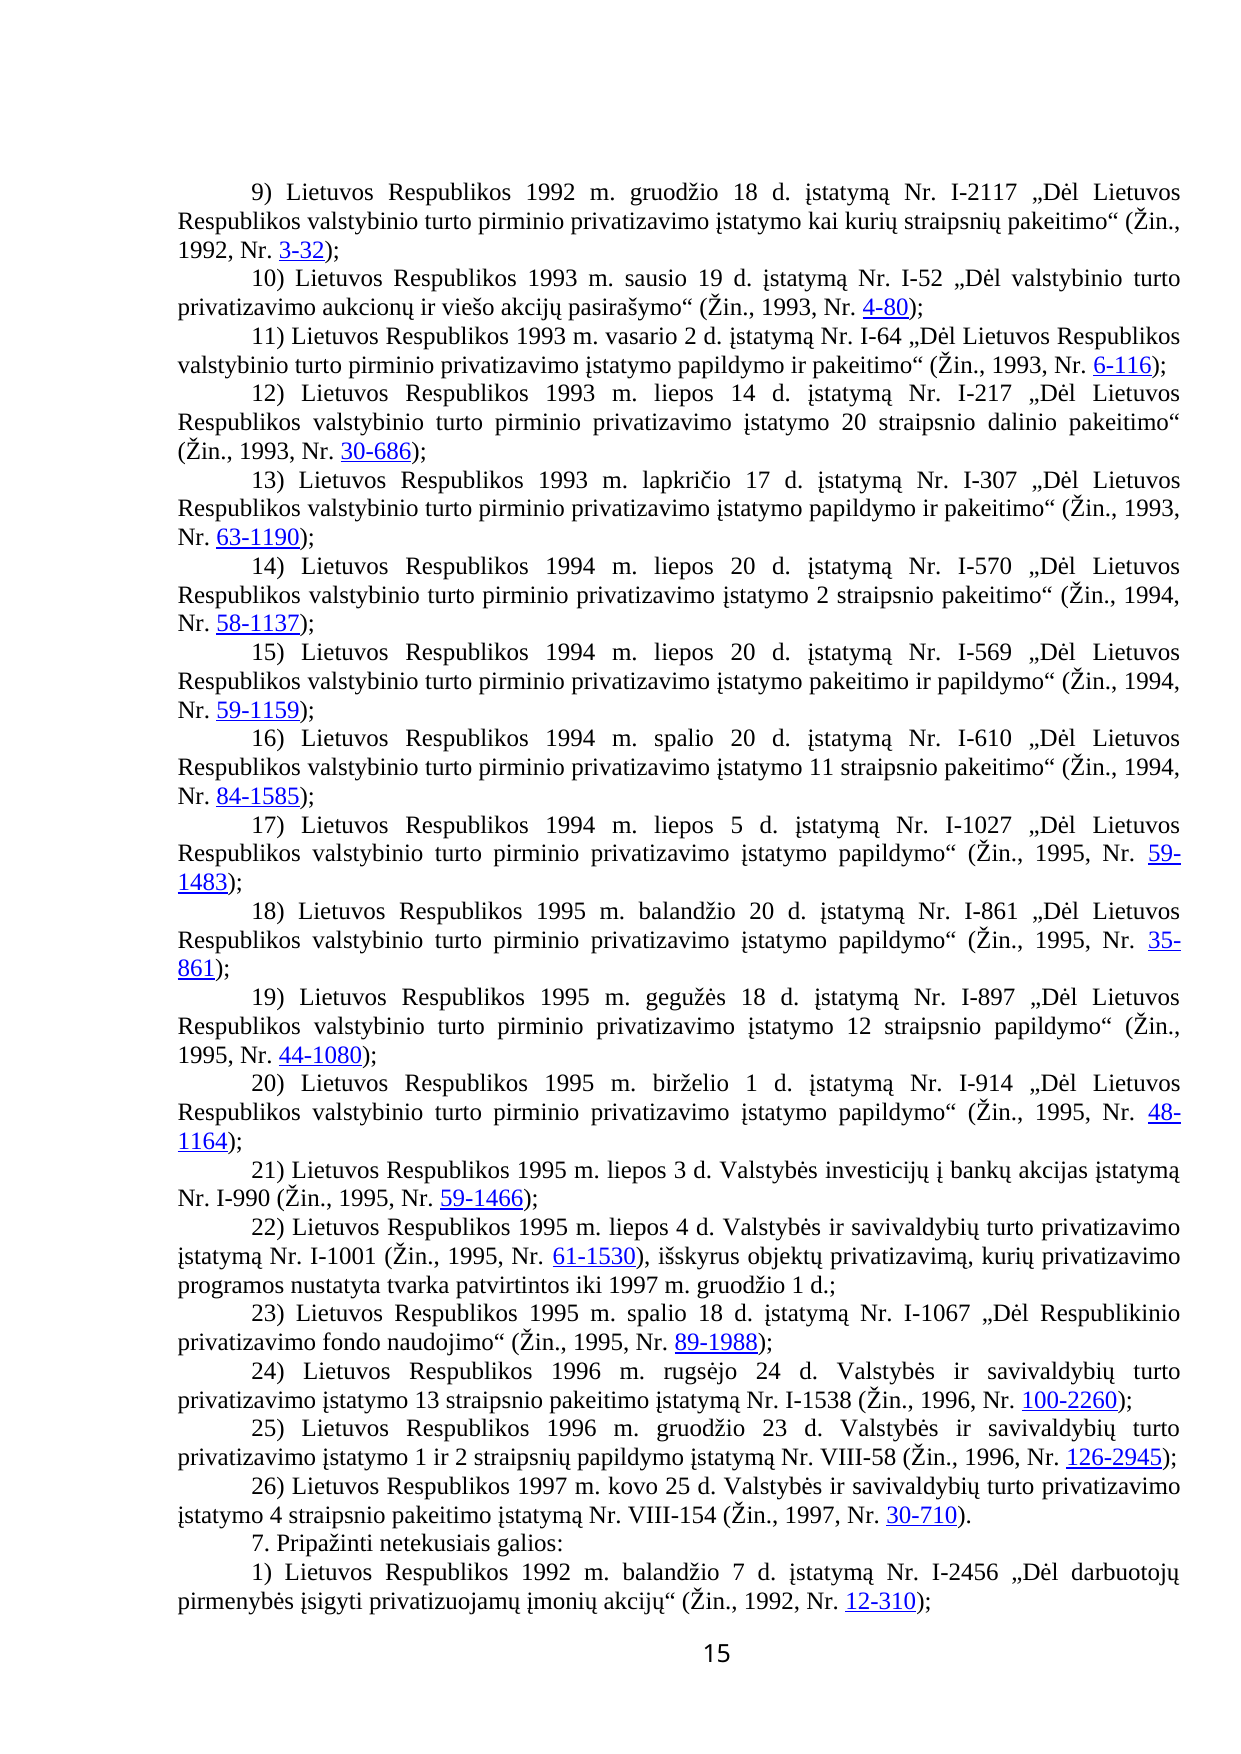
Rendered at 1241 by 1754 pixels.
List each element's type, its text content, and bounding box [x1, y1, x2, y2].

text 7. Pripažinti netekusiais galios: [177, 1528, 1181, 1557]
text 1) Lietuvos Respublikos 1992 m. balandžio 7 d. įstatymą Nr. I-2456 „Dėl darbuotojų pirmenybės įsigyti privatizuojamų įmonių akcijų“ (Žin., 1992, Nr. 12-310); [177, 1557, 1181, 1615]
text 22) Lietuvos Respublikos 1995 m. liepos 4 d. Valstybės ir savivaldybių turto privatizavimo įstatymą Nr. I-1001 (Žin., 1995, Nr. 61-1530), išskyrus objektų privatizavimą, kurių privatizavimo programos nustatyta tvarka patvirtintos iki 1997 m. gruodžio 1 d.; [177, 1212, 1181, 1298]
text 17) Lietuvos Respublikos 1994 m. liepos 5 d. įstatymą Nr. I-1027 „Dėl Lietuvos Respublikos valstybinio turto pirminio privatizavimo įstatymo papildymo“ (Žin., 1995, Nr. 59-1483); [177, 810, 1181, 896]
text 19) Lietuvos Respublikos 1995 m. gegužės 18 d. įstatymą Nr. I-897 „Dėl Lietuvos Respublikos valstybinio turto pirminio privatizavimo įstatymo 12 straipsnio papildymo“ (Žin., 1995, Nr. 44-1080); [177, 982, 1181, 1068]
text 20) Lietuvos Respublikos 1995 m. birželio 1 d. įstatymą Nr. I-914 „Dėl Lietuvos Respublikos valstybinio turto pirminio privatizavimo įstatymo papildymo“ (Žin., 1995, Nr. 48-1164); [177, 1068, 1181, 1155]
text 16) Lietuvos Respublikos 1994 m. spalio 20 d. įstatymą Nr. I-610 „Dėl Lietuvos Respublikos valstybinio turto pirminio privatizavimo įstatymo 11 straipsnio pakeitimo“ (Žin., 1994, Nr. 84-1585); [177, 723, 1181, 810]
text 14) Lietuvos Respublikos 1994 m. liepos 20 d. įstatymą Nr. I-570 „Dėl Lietuvos Respublikos valstybinio turto pirminio privatizavimo įstatymo 2 straipsnio pakeitimo“ (Žin., 1994, Nr. 58-1137); [177, 551, 1181, 637]
text 12) Lietuvos Respublikos 1993 m. liepos 14 d. įstatymą Nr. I-217 „Dėl Lietuvos Respublikos valstybinio turto pirminio privatizavimo įstatymo 20 straipsnio dalinio pakeitimo“ (Žin., 1993, Nr. 30-686); [177, 378, 1181, 465]
text 24) Lietuvos Respublikos 1996 m. rugsėjo 24 d. Valstybės ir savivaldybių turto privatizavimo įstatymo 13 straipsnio pakeitimo įstatymą Nr. I-1538 (Žin., 1996, Nr. 100-2260); [177, 1356, 1181, 1413]
text 23) Lietuvos Respublikos 1995 m. spalio 18 d. įstatymą Nr. I-1067 „Dėl Respublikinio privatizavimo fondo naudojimo“ (Žin., 1995, Nr. 89-1988); [177, 1298, 1181, 1356]
text 26) Lietuvos Respublikos 1997 m. kovo 25 d. Valstybės ir savivaldybių turto privatizavimo įstatymo 4 straipsnio pakeitimo įstatymą Nr. VIII-154 (Žin., 1997, Nr. 30-710). [177, 1471, 1181, 1528]
text 13) Lietuvos Respublikos 1993 m. lapkričio 17 d. įstatymą Nr. I-307 „Dėl Lietuvos Respublikos valstybinio turto pirminio privatizavimo įstatymo papildymo ir pakeitimo“ (Žin., 1993, Nr. 63-1190); [177, 465, 1181, 551]
text 9) Lietuvos Respublikos 1992 m. gruodžio 18 d. įstatymą Nr. I-2117 „Dėl Lietuvos Respublikos valstybinio turto pirminio privatizavimo įstatymo kai kurių straipsnių pakeitimo“ (Žin., 1992, Nr. 3-32); [177, 177, 1181, 263]
text 18) Lietuvos Respublikos 1995 m. balandžio 20 d. įstatymą Nr. I-861 „Dėl Lietuvos Respublikos valstybinio turto pirminio privatizavimo įstatymo papildymo“ (Žin., 1995, Nr. 35-861); [177, 896, 1181, 982]
text 11) Lietuvos Respublikos 1993 m. vasario 2 d. įstatymą Nr. I-64 „Dėl Lietuvos Respublikos valstybinio turto pirminio privatizavimo įstatymo papildymo ir pakeitimo“ (Žin., 1993, Nr. 6-116); [177, 321, 1181, 378]
text 15) Lietuvos Respublikos 1994 m. liepos 20 d. įstatymą Nr. I-569 „Dėl Lietuvos Respublikos valstybinio turto pirminio privatizavimo įstatymo pakeitimo ir papildymo“ (Žin., 1994, Nr. 59-1159); [177, 637, 1181, 723]
text 25) Lietuvos Respublikos 1996 m. gruodžio 23 d. Valstybės ir savivaldybių turto privatizavimo įstatymo 1 ir 2 straipsnių papildymo įstatymą Nr. VIII-58 (Žin., 1996, Nr. 126-2945); [177, 1413, 1181, 1471]
text 21) Lietuvos Respublikos 1995 m. liepos 3 d. Valstybės investicijų į bankų akcijas įstatymą Nr. I-990 (Žin., 1995, Nr. 59-1466); [177, 1155, 1181, 1212]
text 10) Lietuvos Respublikos 1993 m. sausio 19 d. įstatymą Nr. I-52 „Dėl valstybinio turto privatizavimo aukcionų ir viešo akcijų pasirašymo“ (Žin., 1993, Nr. 4-80); [177, 263, 1181, 321]
